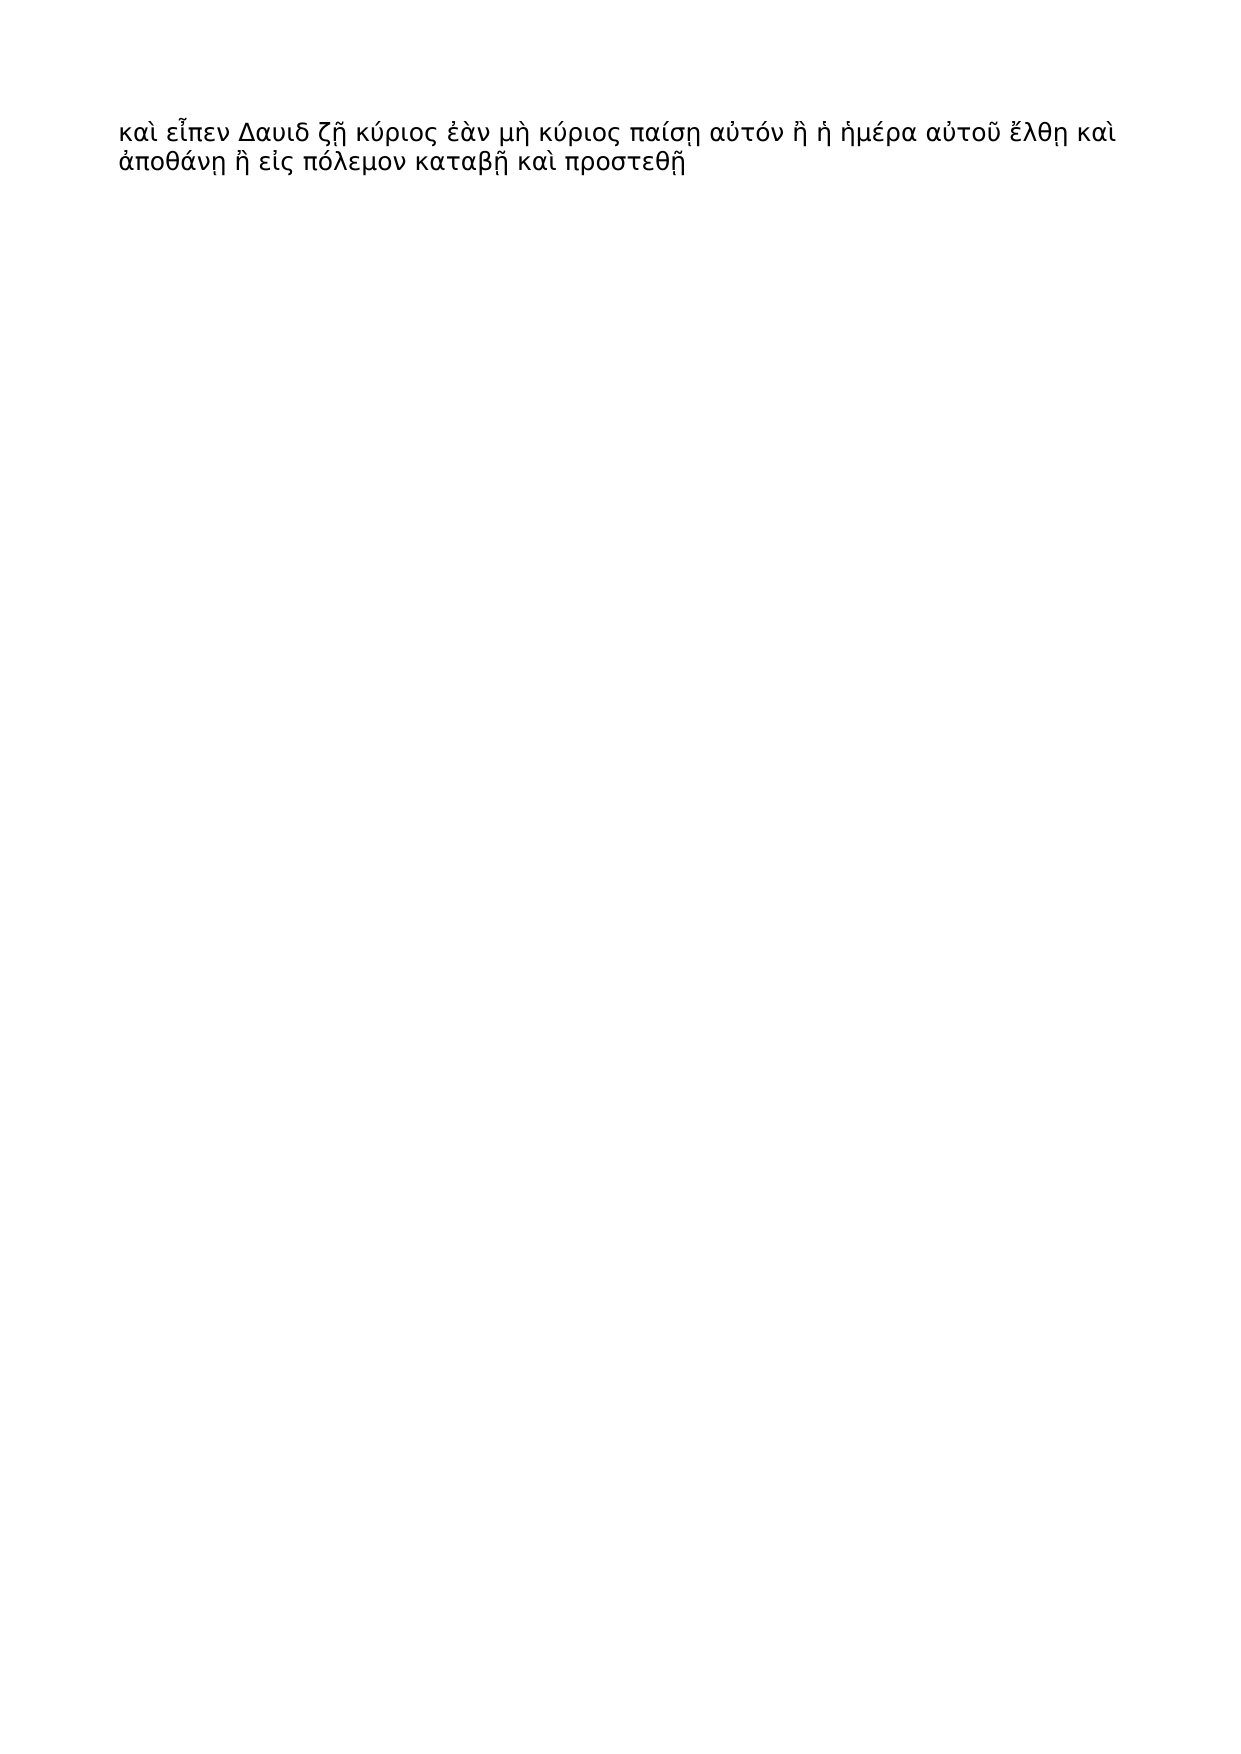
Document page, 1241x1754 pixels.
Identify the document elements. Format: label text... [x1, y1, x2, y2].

text καὶ εἶπεν Δαυιδ ζῇ κύριος ἐὰν μὴ κύριος παίσῃ αὐτόν ἢ ἡ ἡμέρα αὐτοῦ ἔλθῃ καὶ ἀποθάνῃ ἢ εἰς πόλεμον καταβῇ καὶ προστεθῇ [118, 118, 1122, 176]
